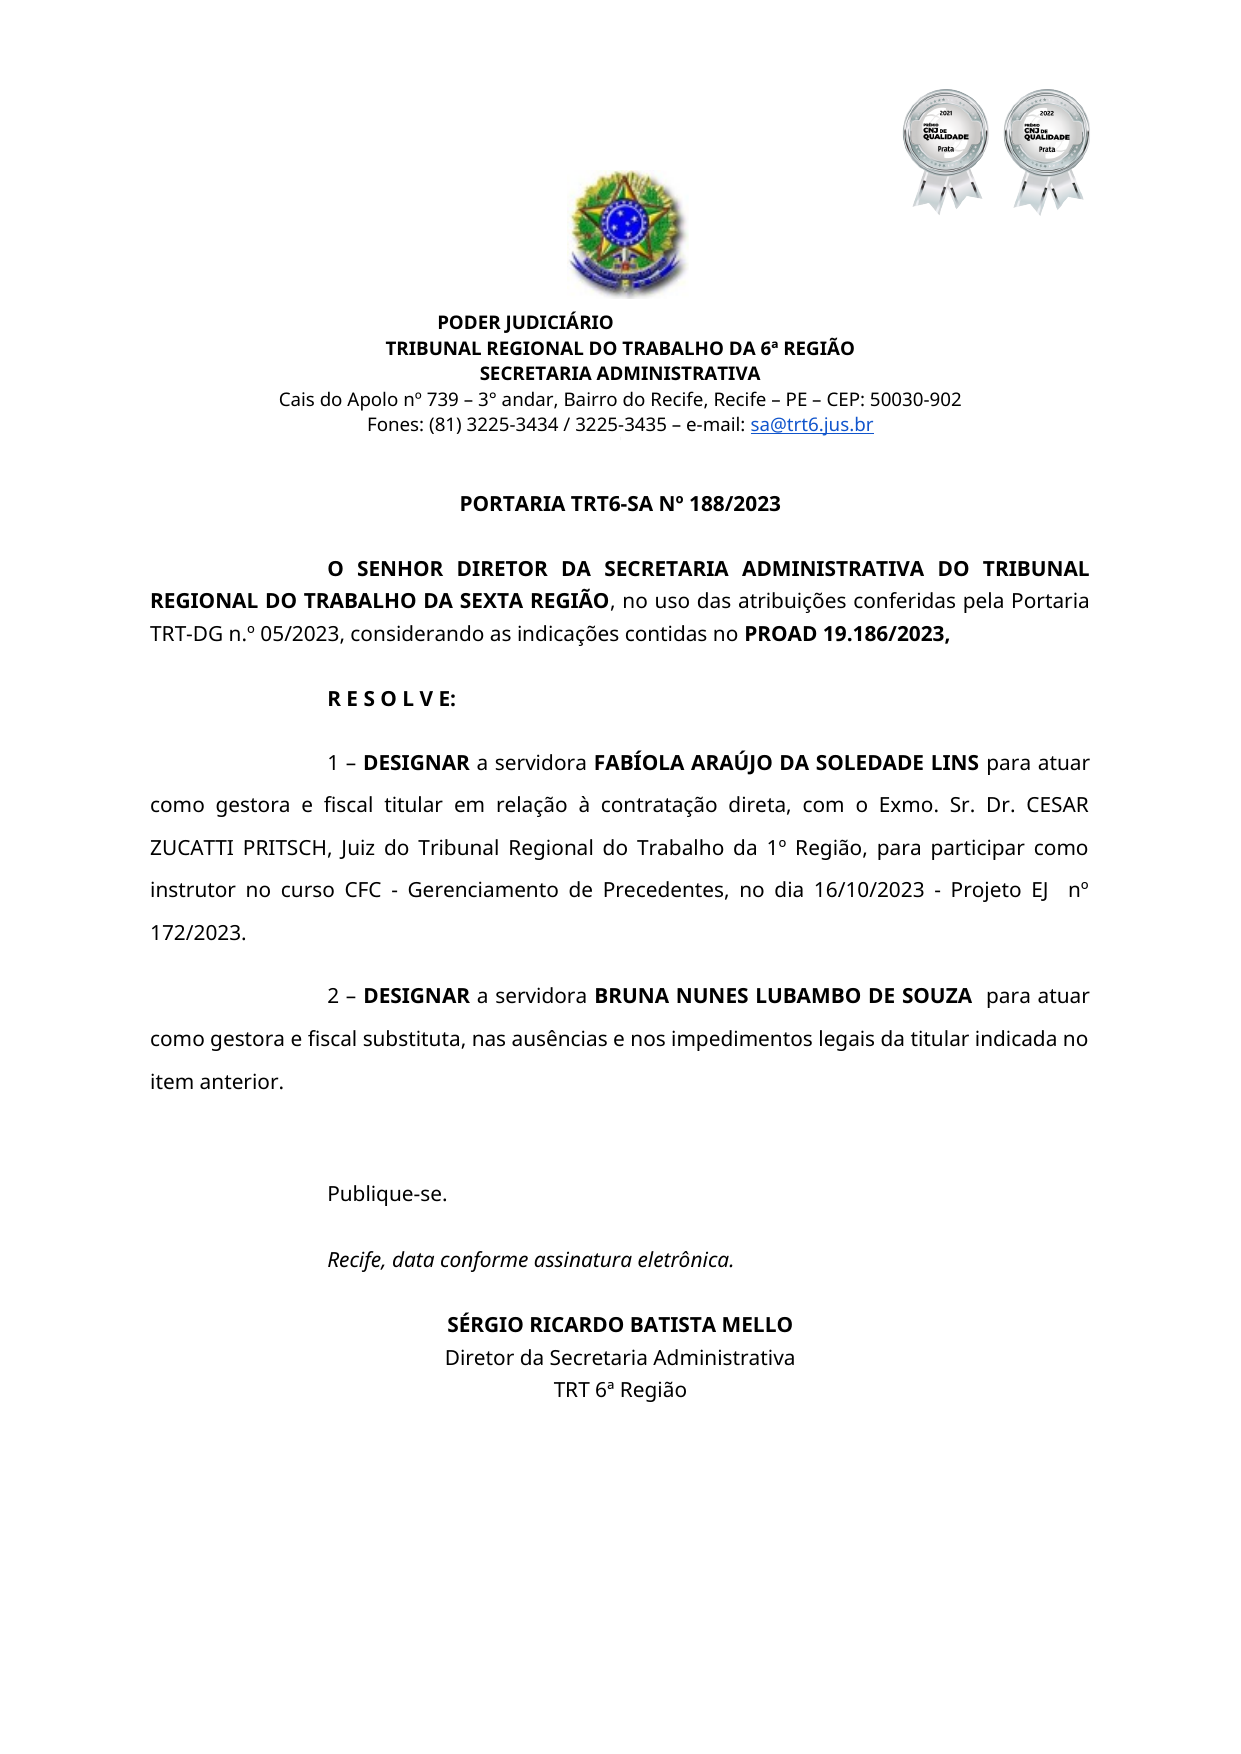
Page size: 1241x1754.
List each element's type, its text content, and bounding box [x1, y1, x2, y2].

text Publique-se. [150, 1179, 1090, 1208]
text Diretor da Secretaria Administrativa [150, 1343, 1090, 1371]
text O SENHOR DIRETOR DA SECRETARIA ADMINISTRATIVA DO TRIBUNAL REGIONAL DO TRABALHO DA SEXTA REGIÃO, no uso das atribuições conferidas pela Portaria TRT-DG n.º 05/2023, considerando as indicações contidas no PROAD 19.186/2023, [150, 554, 1090, 648]
picture [883, 89, 1091, 217]
text TRT 6ª Região [150, 1375, 1090, 1404]
text 2 – DESIGNAR a servidora BRUNA NUNES LUBAMBO DE SOUZA para atuar como gestora e fiscal substituta, nas ausências e nos impedimentos legais da titular indicada no item anterior. [150, 982, 1090, 1095]
text R E S O L V E: [150, 684, 1090, 713]
picture [567, 170, 689, 299]
text PORTARIA TRT6-SA Nº 188/2023 [150, 489, 1090, 517]
text 1 – DESIGNAR a servidora FABÍOLA ARAÚJO DA SOLEDADE LINS para atuar como gestora e fiscal titular em relação à contratação direta, com o Exmo. Sr. Dr. CESAR ZUCATTI PRITSCH, Juiz do Tribunal Regional do Trabalho da 1º Região, para participar como instrutor no curso CFC - Gerenciamento de Precedentes, no dia 16/10/2023 - Projeto EJ nº 172/2023. [150, 748, 1090, 947]
text Recife, data conforme assinatura eletrônica. [150, 1245, 1090, 1273]
text SÉRGIO RICARDO BATISTA MELLO [150, 1310, 1090, 1338]
